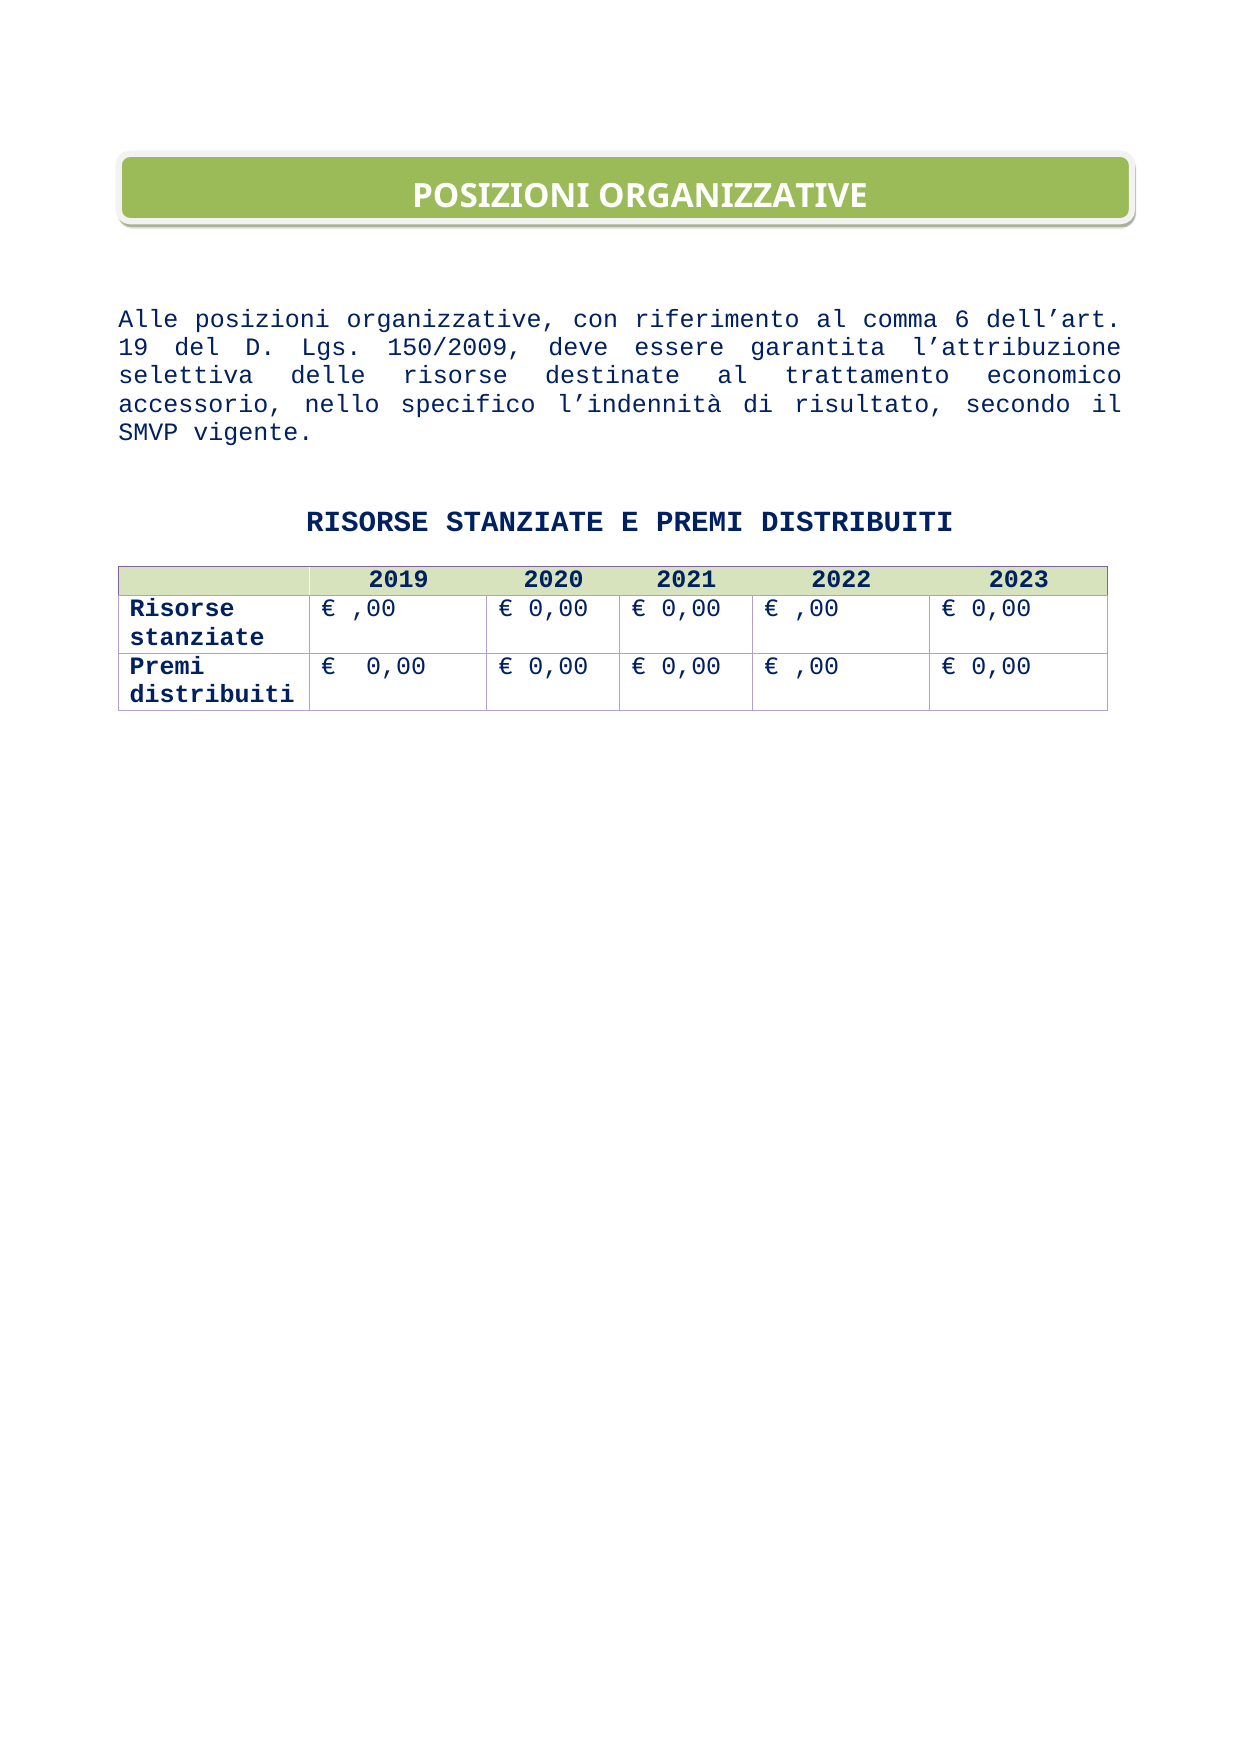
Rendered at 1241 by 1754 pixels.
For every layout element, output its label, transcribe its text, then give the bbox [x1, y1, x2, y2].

table_cell € ,00 [310, 596, 486, 653]
table_cell € 0,00 [620, 596, 752, 653]
table_cell Risorse stanziate [119, 596, 309, 653]
table_cell € 0,00 [487, 654, 619, 710]
table_cell € 0,00 [620, 654, 752, 710]
table_header 2020 [487, 567, 620, 595]
table_header 2021 [620, 567, 753, 595]
table_cell € 0,00 [930, 654, 1107, 710]
table_cell € 0,00 [930, 596, 1107, 653]
table_cell € 0,00 [487, 596, 619, 653]
text RISORSE STANZIATE E PREMI DISTRIBUITI [137, 507, 1122, 540]
text Alle posizioni organizzative, con riferimento al comma 6 dell’art. 19 del D. Lgs. 150/2009, deve essere garantita l’attribuzione selettiva delle risorse destinate al trattamento economico accessorio, nello specifico l’indennità di risultato, secondo il SMVP vigente. [118, 306, 1122, 448]
table_cell Premi distribuiti [119, 654, 309, 710]
table_header 2023 [930, 567, 1107, 595]
table_cell € ,00 [753, 596, 929, 653]
table_cell € ,00 [753, 654, 929, 710]
table_cell € 0,00 [310, 654, 486, 710]
table_header [119, 567, 309, 595]
table_header 2022 [753, 567, 930, 595]
table_header 2019 [310, 567, 487, 595]
